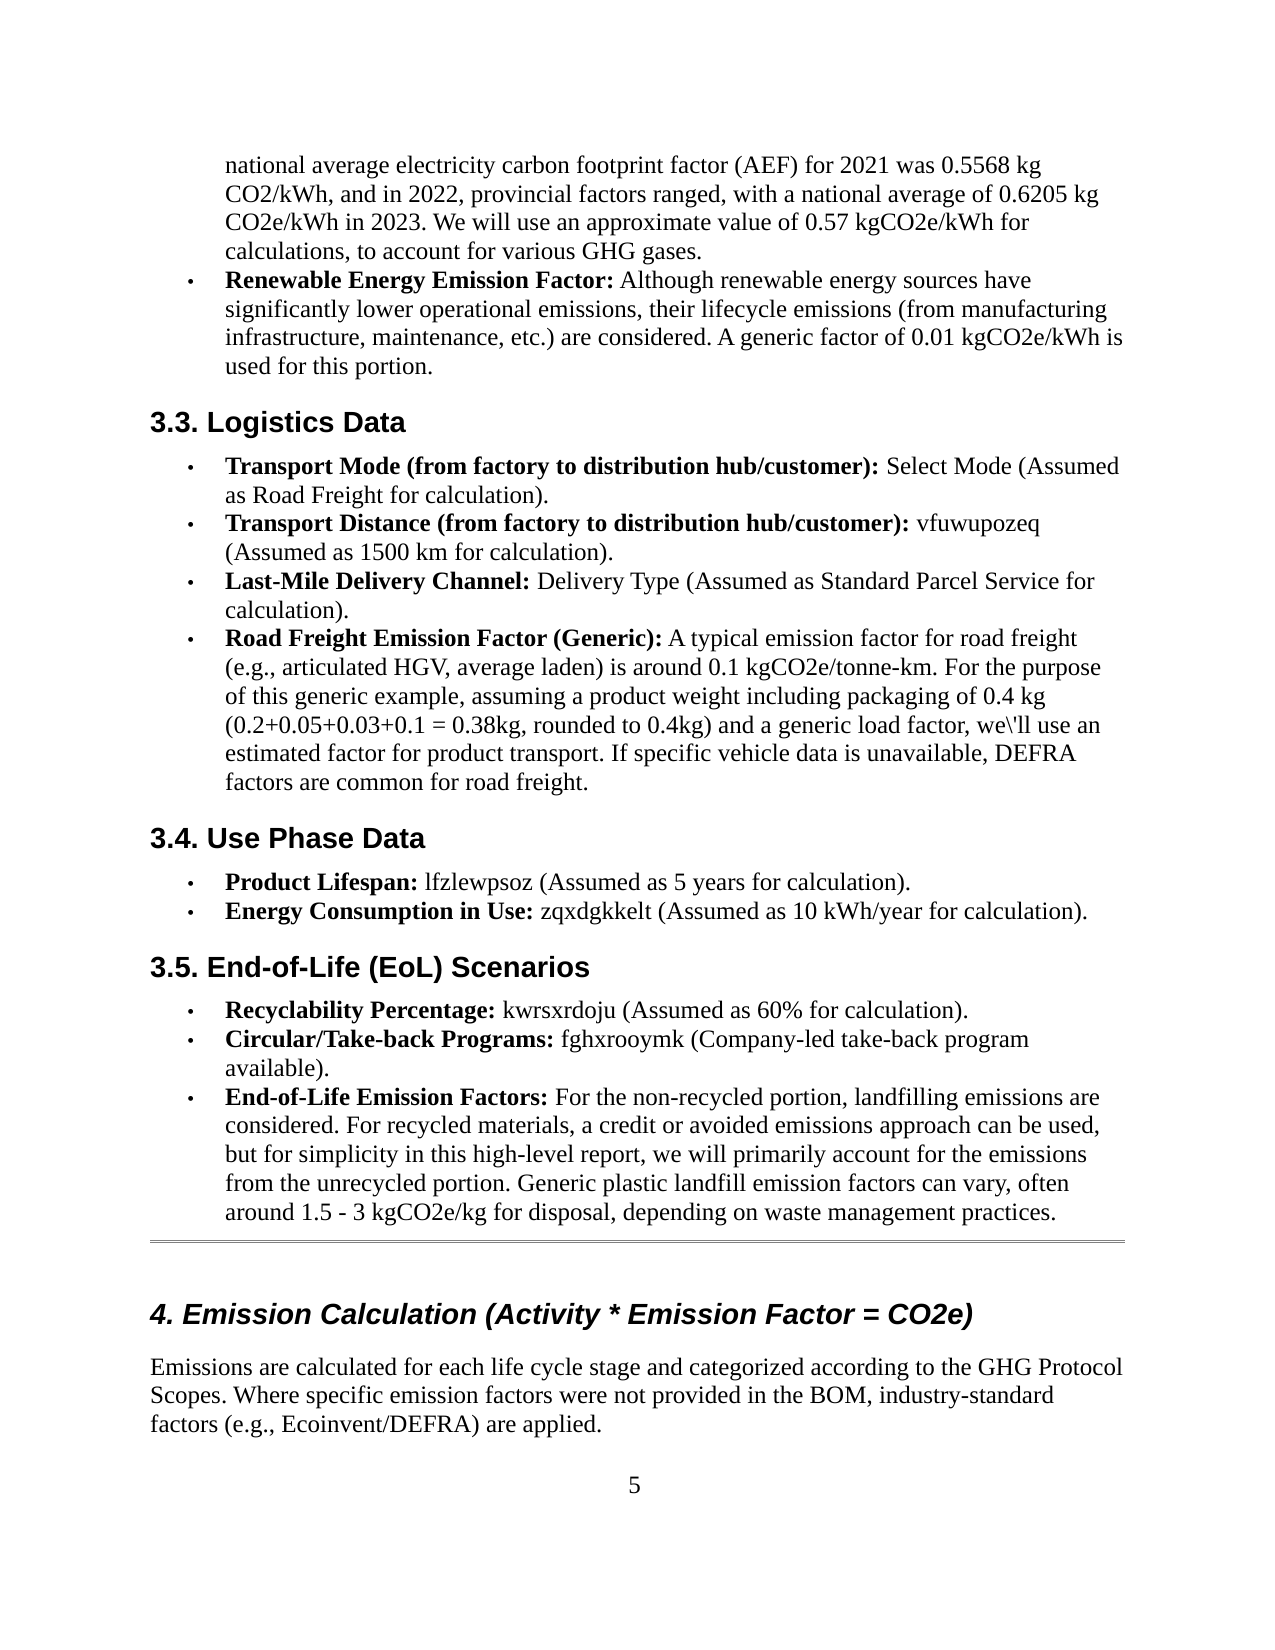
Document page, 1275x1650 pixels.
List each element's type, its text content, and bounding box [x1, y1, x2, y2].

list national average electricity carbon footprint factor (AEF) for 2021 was 0.5568 kg CO2/kWh, and in 2022, provincial factors ranged, with a national average of 0.6205 kg CO2e/kWh in 2023. We will use an approximate value of 0.57 kgCO2e/kWh for calculations, to account for various GHG gases. [187, 150, 1125, 265]
list Product Lifespan: lfzlewpsoz (Assumed as 5 years for calculation). [187, 867, 1125, 896]
list Energy Consumption in Use: zqxdgkkelt (Assumed as 10 kWh/year for calculation). [187, 896, 1125, 924]
list End-of-Life Emission Factors: For the non-recycled portion, landfilling emissions are considered. For recycled materials, a credit or avoided emissions approach can be used, but for simplicity in this high-level report, we will primarily account for the emissions from the unrecycled portion. Generic plastic landfill emission factors can vary, often around 1.5 - 3 kgCO2e/kg for disposal, depending on waste management practices. [187, 1082, 1125, 1226]
list Renewable Energy Emission Factor: Although renewable energy sources have significantly lower operational emissions, their lifecycle emissions (from manufacturing infrastructure, maintenance, etc.) are considered. A generic factor of 0.01 kgCO2e/kWh is used for this portion. [187, 265, 1125, 380]
list Road Freight Emission Factor (Generic): A typical emission factor for road freight (e.g., articulated HGV, average laden) is around 0.1 kgCO2e/tonne-km. For the purpose of this generic example, assuming a product weight including packaging of 0.4 kg (0.2+0.05+0.03+0.1 = 0.38kg, rounded to 0.4kg) and a generic load factor, we\'ll use an estimated factor for product transport. If specific vehicle data is unavailable, DEFRA factors are common for road freight. [187, 623, 1125, 796]
list Circular/Take-back Programs: fghxrooymk (Company-led take-back program available). [187, 1024, 1125, 1082]
list Transport Mode (from factory to distribution hub/customer): Select Mode (Assumed as Road Freight for calculation). [187, 451, 1125, 508]
list Last-Mile Delivery Channel: Delivery Type (Assumed as Standard Parcel Service for calculation). [187, 566, 1125, 623]
subtitle 3.3. Logistics Data [150, 405, 1125, 438]
subtitle 3.5. End-of-Life (EoL) Scenarios [150, 949, 1125, 983]
list Recyclability Percentage: kwrsxrdoju (Assumed as 60% for calculation). [187, 996, 1125, 1024]
text Emissions are calculated for each life cycle stage and categorized according to the GHG Protocol Scopes. Where specific emission factors were not provided in the BOM, industry-standard factors (e.g., Ecoinvent/DEFRA) are applied. [150, 1352, 1125, 1438]
list Transport Distance (from factory to distribution hub/customer): vfuwupozeq (Assumed as 1500 km for calculation). [187, 508, 1125, 566]
subtitle 4. Emission Calculation (Activity * Emission Factor = CO2e) [150, 1297, 1125, 1330]
subtitle 3.4. Use Phase Data [150, 821, 1125, 854]
